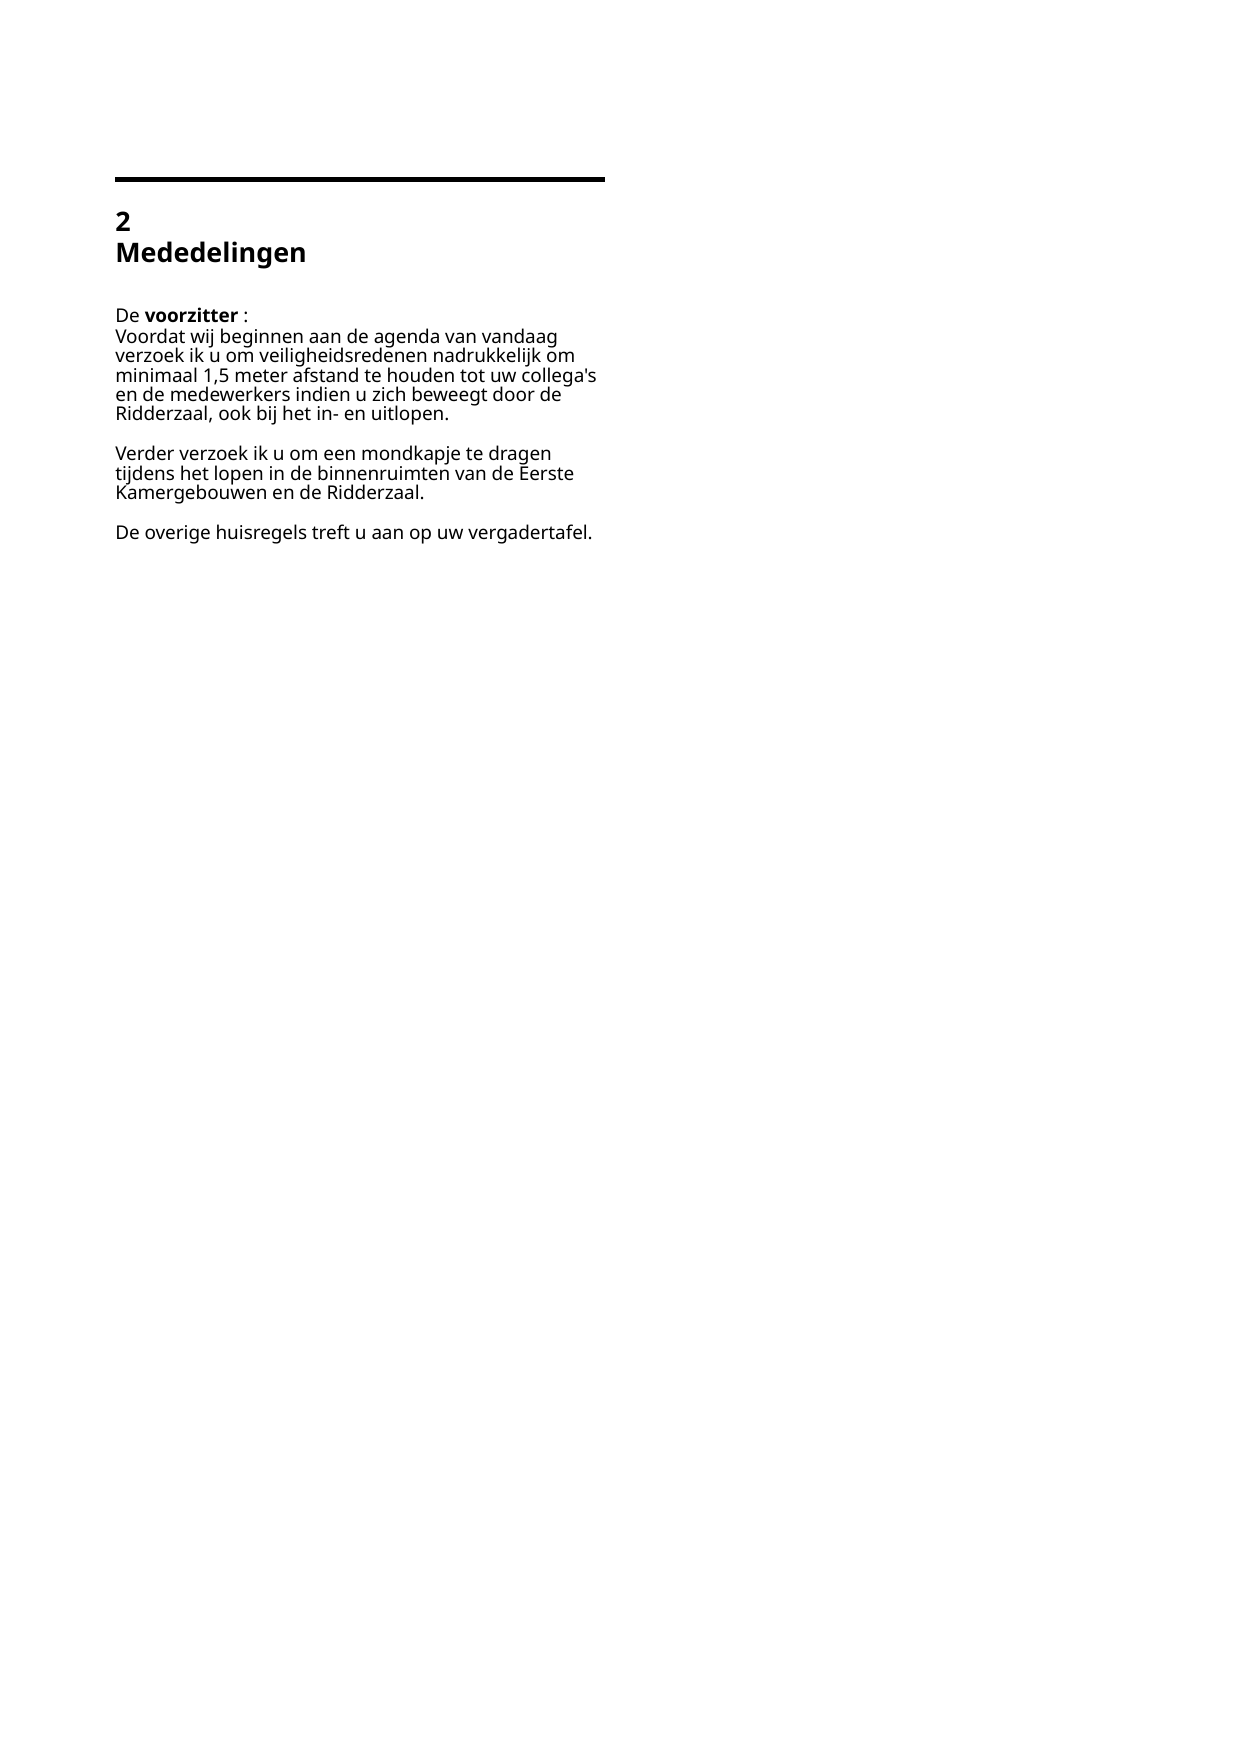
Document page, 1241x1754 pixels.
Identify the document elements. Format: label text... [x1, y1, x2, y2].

text Verder verzoek ik u om een mondkapje te dragen tijdens het lopen in de binnenruimten van de Eerste Kamergebouwen en de Ridderzaal. [115, 445, 605, 503]
text Voordat wij beginnen aan de agenda van vandaag verzoek ik u om veiligheidsredenen nadrukkelijk om minimaal 1,5 meter afstand te houden tot uw collega's en de medewerkers indien u zich beweegt door de Ridderzaal, ook bij het in- en uitlopen. [115, 328, 605, 424]
text 2 [115, 203, 605, 239]
text Mededelingen [115, 239, 605, 283]
text De voorzitter : [115, 302, 605, 328]
text De overige huisregels treft u aan op uw vergadertafel. [115, 524, 605, 543]
